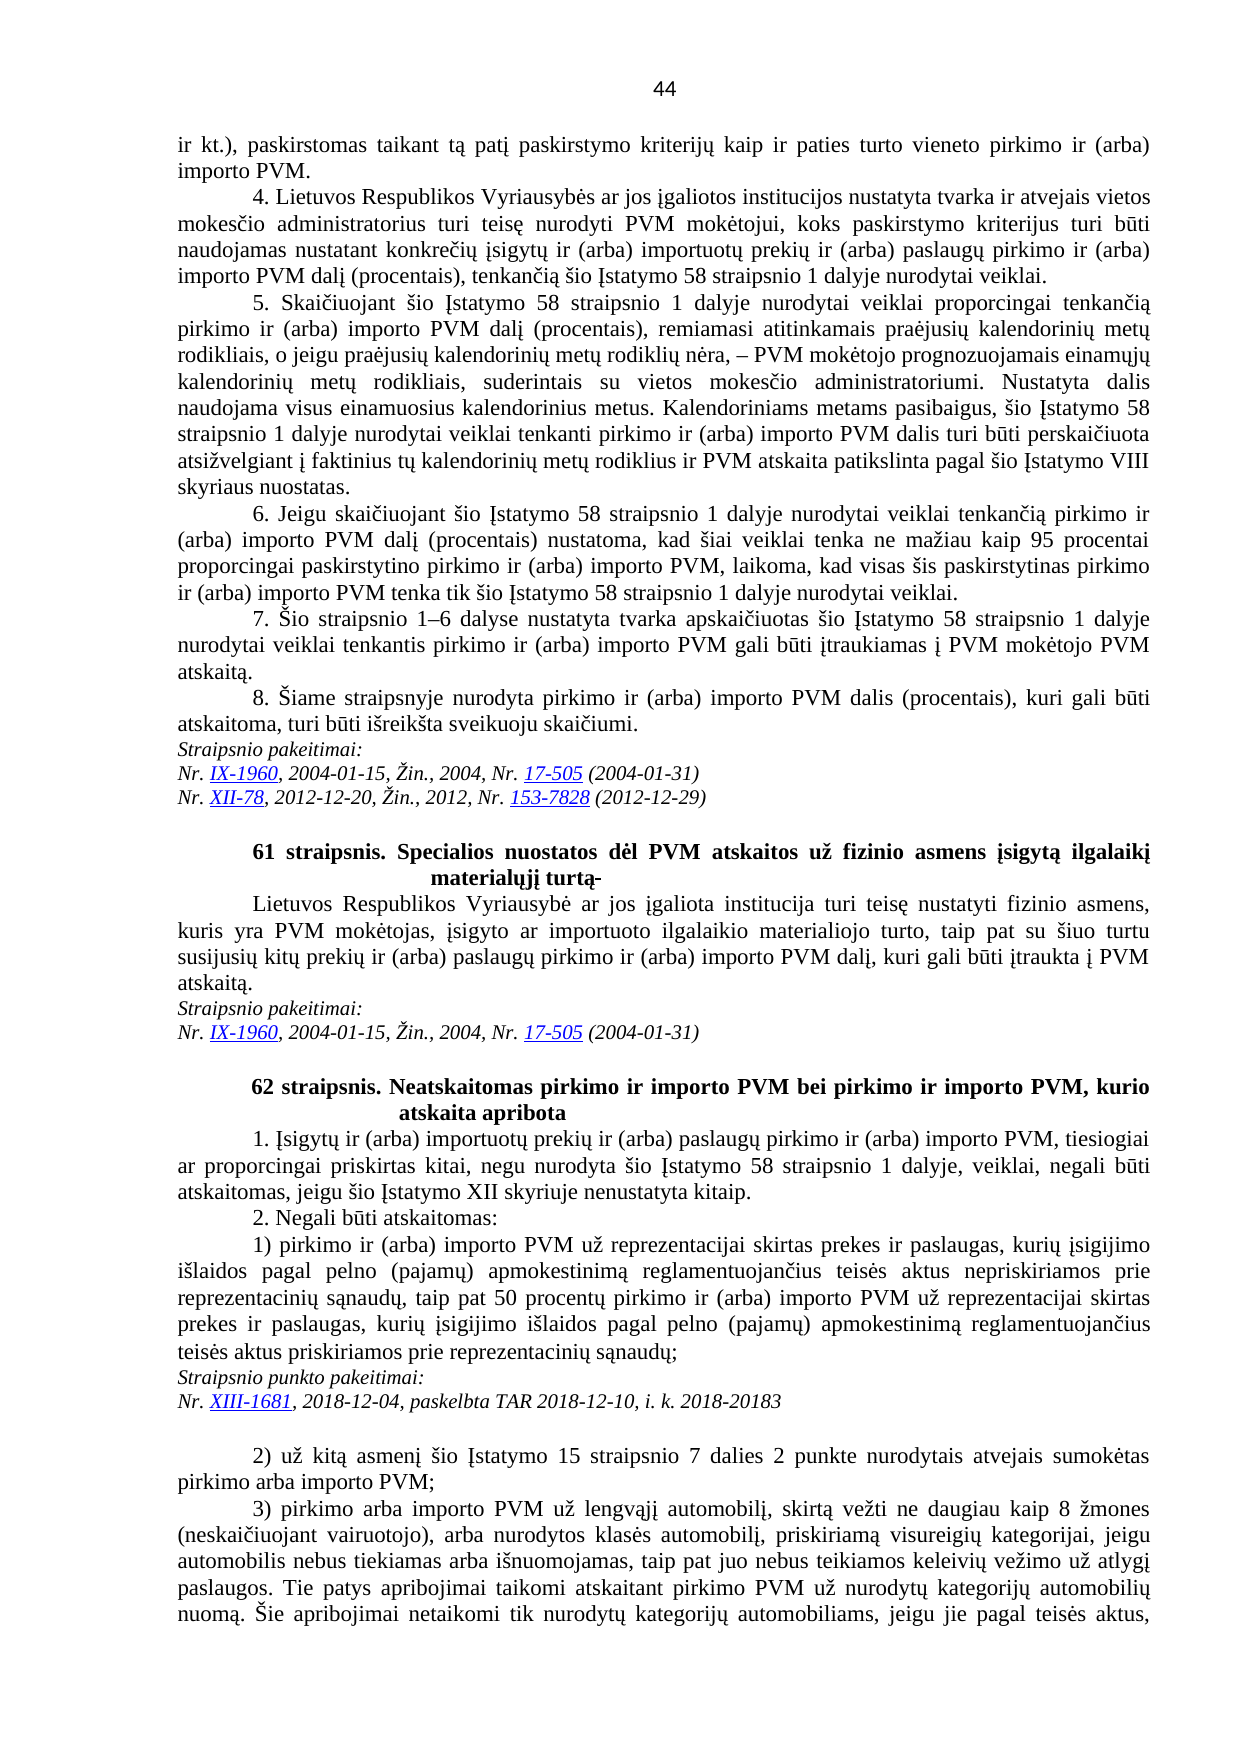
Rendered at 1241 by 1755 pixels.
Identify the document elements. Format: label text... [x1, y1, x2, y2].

text 4. Lietuvos Respublikos Vyriausybės ar jos įgaliotos institucijos nustatyta tvarka ir atvejais vietos mokesčio administratorius turi teisę nurodyti PVM mokėtojui, koks paskirstymo kriterijus turi būti naudojamas nustatant konkrečių įsigytų ir (arba) importuotų prekių ir (arba) paslaugų pirkimo ir (arba) importo PVM dalį (procentais), tenkančią šio Įstatymo 58 straipsnio 1 dalyje nurodytai veiklai. [177, 183, 1152, 289]
text Straipsnio pakeitimai: [177, 737, 1152, 761]
text 2) už kitą asmenį šio Įstatymo 15 straipsnio 7 dalies 2 punkte nurodytais atvejais sumokėtas pirkimo arba importo PVM; [177, 1442, 1152, 1494]
text Nr. IX-1960, 2004-01-15, Žin., 2004, Nr. 17-505 (2004-01-31) [177, 1020, 1152, 1044]
text 8. Šiame straipsnyje nurodyta pirkimo ir (arba) importo PVM dalis (procentais), kuri gali būti atskaitoma, turi būti išreikšta sveikuoju skaičiumi. [177, 684, 1152, 737]
text Straipsnio pakeitimai: [177, 996, 1152, 1020]
text ir kt.), paskirstomas taikant tą patį paskirstymo kriterijų kaip ir paties turto vieneto pirkimo ir (arba) importo PVM. [177, 131, 1152, 183]
text 3) pirkimo arba importo PVM už lengvąjį automobilį, skirtą vežti ne daugiau kaip 8 žmones (neskaičiuojant vairuotojo), arba nurodytos klasės automobilį, priskiriamą visureigių kategorijai, jeigu automobilis nebus tiekiamas arba išnuomojamas, taip pat juo nebus teikiamos keleivių vežimo už atlygį paslaugos. Tie patys apribojimai taikomi atskaitant pirkimo PVM už nurodytų kategorijų automobilių nuomą. Šie apribojimai netaikomi tik nurodytų kategorijų automobiliams, jeigu jie pagal teisės aktus, [177, 1494, 1152, 1626]
text Straipsnio punkto pakeitimai: [177, 1365, 1152, 1389]
text Lietuvos Respublikos Vyriausybė ar jos įgaliota institucija turi teisę nustatyti fizinio asmens, kuris yra PVM mokėtojas, įsigyto ar importuoto ilgalaikio materialiojo turto, taip pat su šiuo turtu susijusių kitų prekių ir (arba) paslaugų pirkimo ir (arba) importo PVM dalį, kuri gali būti įtraukta į PVM atskaitą. [177, 890, 1152, 996]
text 61 straipsnis. Specialios nuostatos dėl PVM atskaitos už fizinio asmens įsigytą ilgalaikį materialųjį turtą [252, 838, 1152, 890]
text 7. Šio straipsnio 1–6 dalyse nustatyta tvarka apskaičiuotas šio Įstatymo 58 straipsnio 1 dalyje nurodytai veiklai tenkantis pirkimo ir (arba) importo PVM gali būti įtraukiamas į PVM mokėtojo PVM atskaitą. [177, 605, 1152, 684]
text 1) pirkimo ir (arba) importo PVM už reprezentacijai skirtas prekes ir paslaugas, kurių įsigijimo išlaidos pagal pelno (pajamų) apmokestinimą reglamentuojančius teisės aktus nepriskiriamos prie reprezentacinių sąnaudų, taip pat 50 procentų pirkimo ir (arba) importo PVM už reprezentacijai skirtas prekes ir paslaugas, kurių įsigijimo išlaidos pagal pelno (pajamų) apmokestinimą reglamentuojančius teisės aktus priskiriamos prie reprezentacinių sąnaudų; [177, 1231, 1152, 1365]
text Nr. IX-1960, 2004-01-15, Žin., 2004, Nr. 17-505 (2004-01-31) [177, 761, 1152, 785]
text Nr. XIII-1681, 2018-12-04, paskelbta TAR 2018-12-10, i. k. 2018-20183 [177, 1389, 1152, 1413]
text Nr. XII-78, 2012-12-20, Žin., 2012, Nr. 153-7828 (2012-12-29) [177, 785, 1152, 809]
text 62 straipsnis. Neatskaitomas pirkimo ir importo PVM bei pirkimo ir importo PVM, kurio atskaita apribota [251, 1073, 1152, 1125]
text 1. Įsigytų ir (arba) importuotų prekių ir (arba) paslaugų pirkimo ir (arba) importo PVM, tiesiogiai ar proporcingai priskirtas kitai, negu nurodyta šio Įstatymo 58 straipsnio 1 dalyje, veiklai, negali būti atskaitomas, jeigu šio Įstatymo XII skyriuje nenustatyta kitaip. [177, 1125, 1152, 1204]
text 5. Skaičiuojant šio Įstatymo 58 straipsnio 1 dalyje nurodytai veiklai proporcingai tenkančią pirkimo ir (arba) importo PVM dalį (procentais), remiamasi atitinkamais praėjusių kalendorinių metų rodikliais, o jeigu praėjusių kalendorinių metų rodiklių nėra, – PVM mokėtojo prognozuojamais einamųjų kalendorinių metų rodikliais, suderintais su vietos mokesčio administratoriumi. Nustatyta dalis naudojama visus einamuosius kalendorinius metus. Kalendoriniams metams pasibaigus, šio Įstatymo 58 straipsnio 1 dalyje nurodytai veiklai tenkanti pirkimo ir (arba) importo PVM dalis turi būti perskaičiuota atsižvelgiant į faktinius tų kalendorinių metų rodiklius ir PVM atskaita patikslinta pagal šio Įstatymo VIII skyriaus nuostatas. [177, 289, 1152, 499]
text 6. Jeigu skaičiuojant šio Įstatymo 58 straipsnio 1 dalyje nurodytai veiklai tenkančią pirkimo ir (arba) importo PVM dalį (procentais) nustatoma, kad šiai veiklai tenka ne mažiau kaip 95 procentai proporcingai paskirstytino pirkimo ir (arba) importo PVM, laikoma, kad visas šis paskirstytinas pirkimo ir (arba) importo PVM tenka tik šio Įstatymo 58 straipsnio 1 dalyje nurodytai veiklai. [177, 499, 1152, 605]
text 2. Negali būti atskaitomas: [177, 1204, 1152, 1231]
